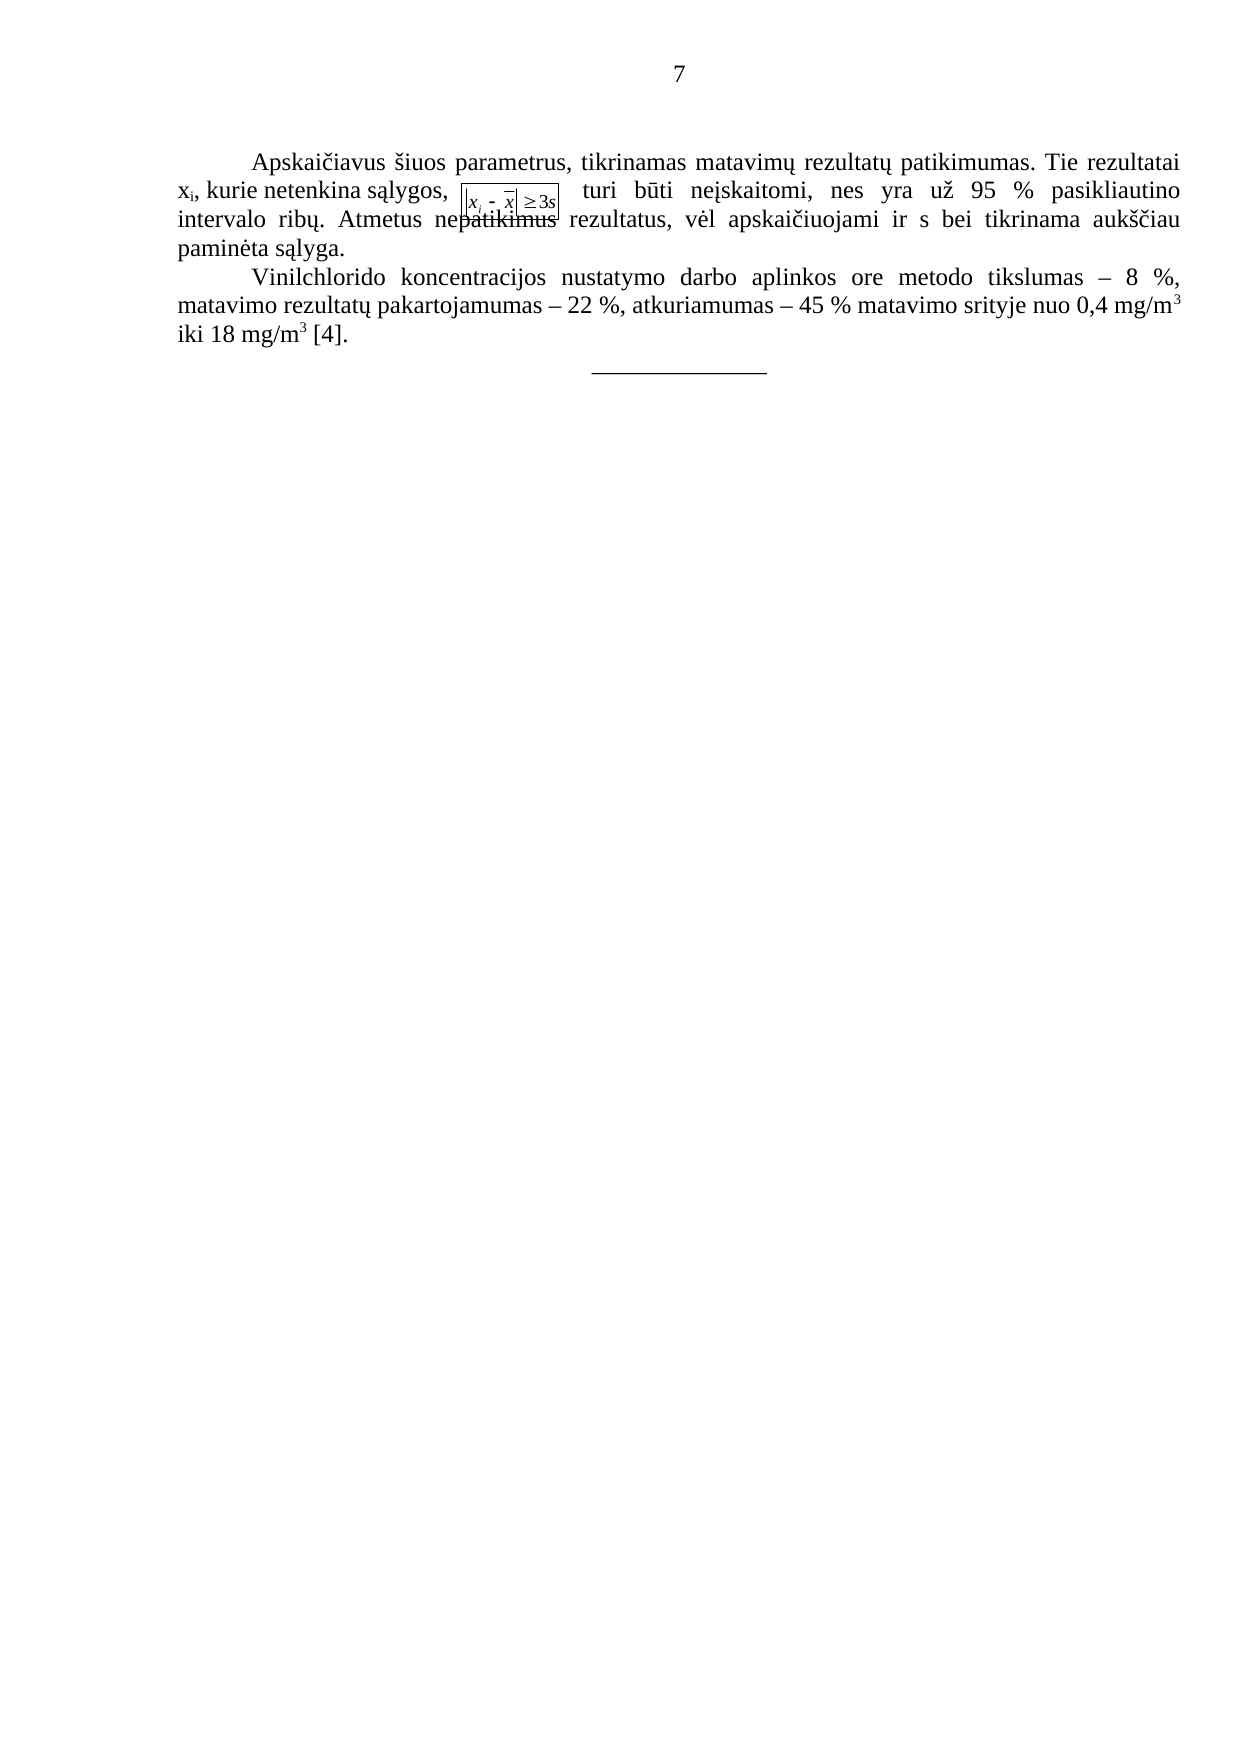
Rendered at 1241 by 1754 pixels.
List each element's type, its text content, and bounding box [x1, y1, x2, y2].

text ______________ [177, 348, 1181, 377]
text Vinilchlorido koncentracijos nustatymo darbo aplinkos ore metodo tikslumas – 8 %, matavimo rezultatų pakartojamumas – 22 %, atkuriamumas – 45 % matavimo srityje nuo 0,4 mg/m3 iki 18 mg/m3 [4]. [177, 262, 1181, 348]
text Apskaičiavus šiuos parametrus, tikrinamas matavimų rezultatų patikimumas. Tie rezultatai xi, kurie netenkina sąlygos, turi būti neįskaitomi, nes yra už 95 % pasikliautino intervalo ribų. Atmetus nepatikimus rezultatus, vėl apskaičiuojami ir s bei tikrinama aukščiau paminėta sąlyga. [177, 147, 1181, 262]
